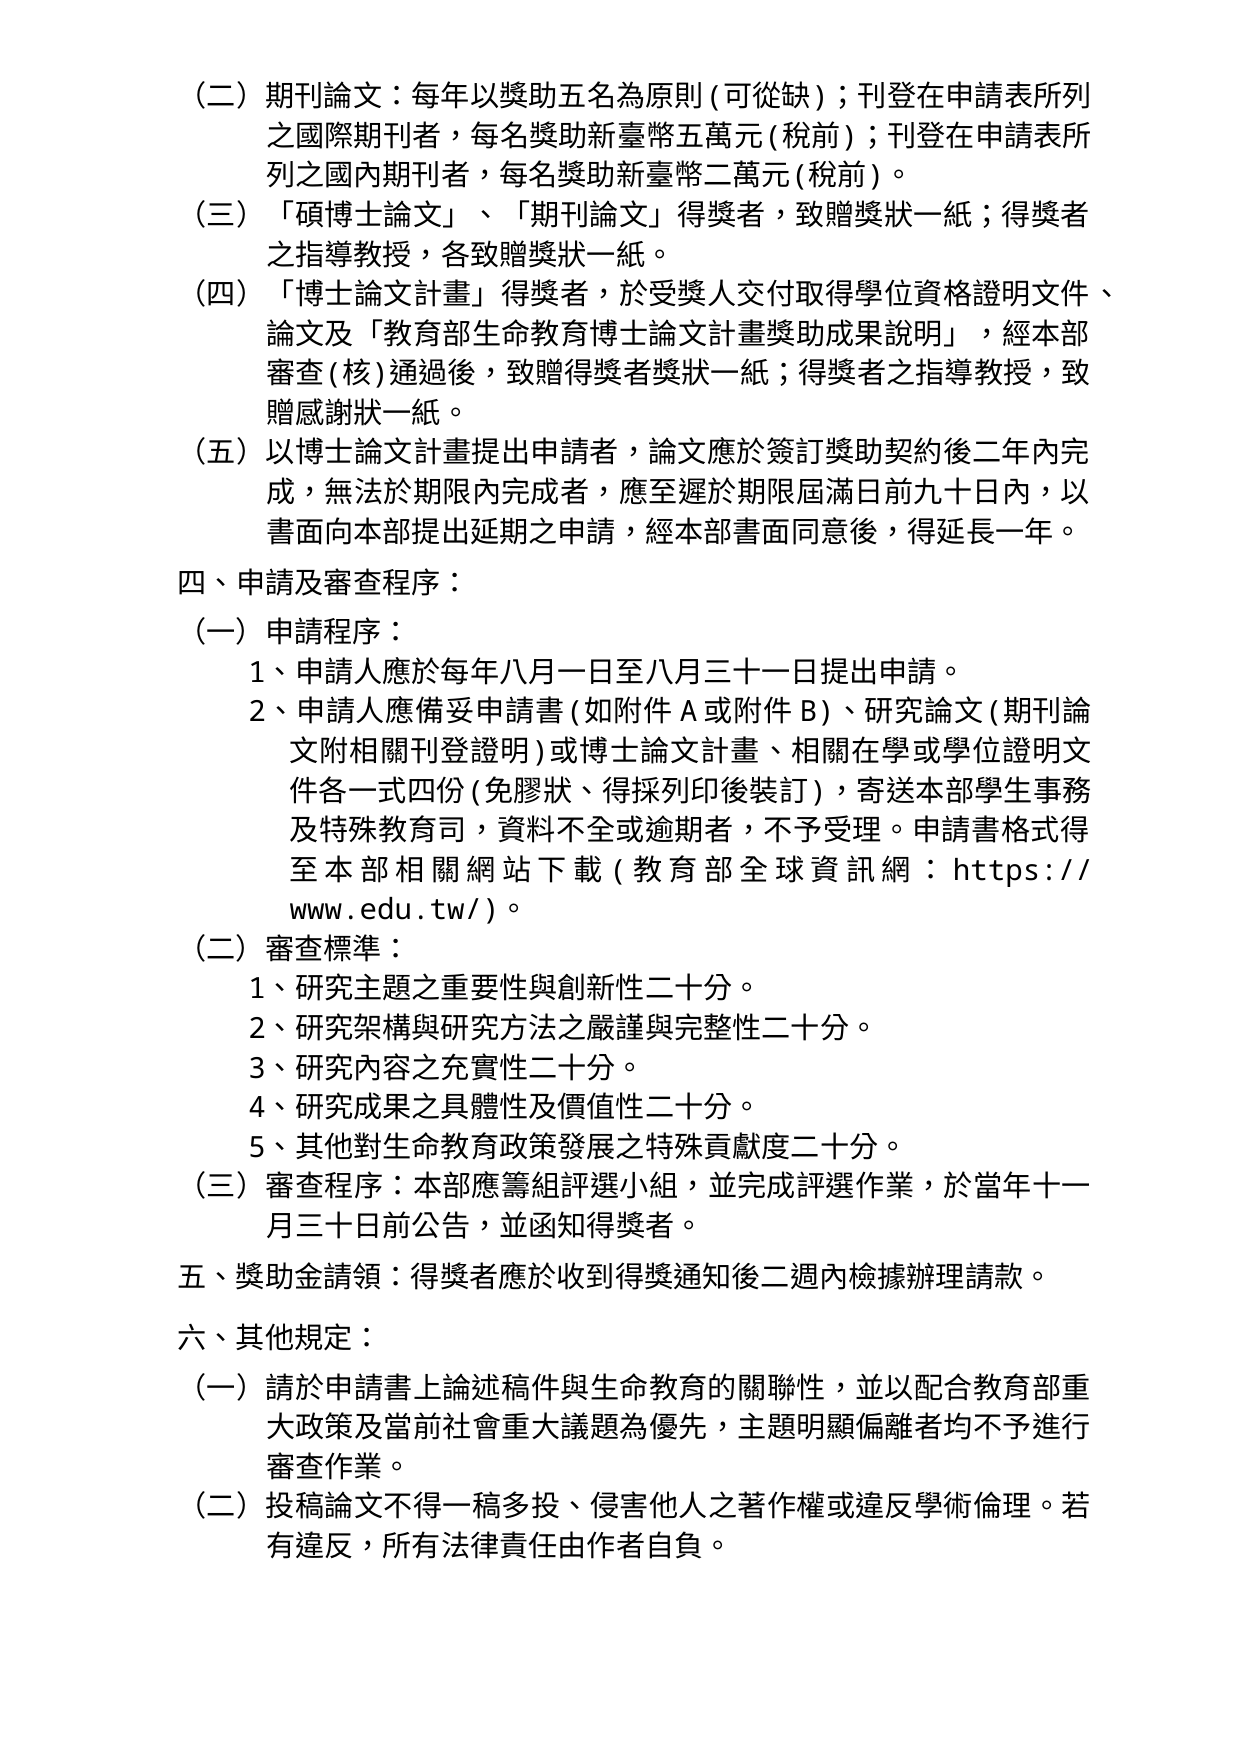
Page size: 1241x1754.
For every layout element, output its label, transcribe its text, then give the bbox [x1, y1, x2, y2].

text 1、申請人應於每年八月一日至八月三十一日提出申請。 [248, 651, 1092, 690]
text （二）投稿論文不得一稿多投、侵害他人之著作權或違反學術倫理。若有違反，所有法律責任由作者自負。 [177, 1485, 1092, 1564]
text （一）請於申請書上論述稿件與生命教育的關聯性，並以配合教育部重大政策及當前社會重大議題為優先，主題明顯偏離者均不予進行審查作業。 [177, 1366, 1092, 1485]
text （三）審查程序：本部應籌組評選小組，並完成評選作業，於當年十一月三十日前公告，並函知得獎者。 [177, 1165, 1092, 1244]
text 5、其他對生命教育政策發展之特殊貢獻度二十分。 [248, 1126, 1092, 1165]
text 4、研究成果之具體性及價值性二十分。 [248, 1086, 1092, 1126]
text （二）審查標準： [177, 928, 1092, 967]
list 六、其他規定： [177, 1315, 1092, 1357]
list 申請及審查程序： [237, 559, 1092, 602]
text （一）申請程序： [177, 611, 1092, 651]
text 2、研究架構與研究方法之嚴謹與完整性二十分。 [248, 1007, 1092, 1046]
text （三）「碩博士論文」、「期刊論文」得獎者，致贈獎狀一紙；得獎者之指導教授，各致贈獎狀一紙。 [177, 194, 1092, 273]
text （四）「博士論文計畫」得獎者，於受獎人交付取得學位資格證明文件、論文及「教育部生命教育博士論文計畫獎助成果說明」，經本部審查(核)通過後，致贈得獎者獎狀一紙；得獎者之指導教授，致贈感謝狀一紙。 [177, 273, 1092, 431]
list 五、獎助金請領：得獎者應於收到得獎通知後二週內檢據辦理請款。 [177, 1254, 1092, 1296]
text 1、研究主題之重要性與創新性二十分。 [248, 967, 1092, 1007]
text （五）以博士論文計畫提出申請者，論文應於簽訂獎助契約後二年內完成，無法於期限內完成者，應至遲於期限屆滿日前九十日內，以書面向本部提出延期之申請，經本部書面同意後，得延長一年。 [177, 431, 1092, 550]
text （二）期刊論文：每年以獎助五名為原則(可從缺)；刊登在申請表所列之國際期刊者，每名獎助新臺幣五萬元(稅前)；刊登在申請表所列之國內期刊者，每名獎助新臺幣二萬元(稅前)。 [177, 75, 1092, 194]
text 3、研究內容之充實性二十分。 [248, 1046, 1092, 1086]
text 2、申請人應備妥申請書(如附件A或附件B)、研究論文(期刊論文附相關刊登證明)或博士論文計畫、相關在學或學位證明文件各一式四份(免膠狀、得採列印後裝訂)，寄送本部學生事務及特殊教育司，資料不全或逾期者，不予受理。申請書格式得至本部相關網站下載(教育部全球資訊網：https://www.edu.tw/)。 [248, 690, 1092, 928]
